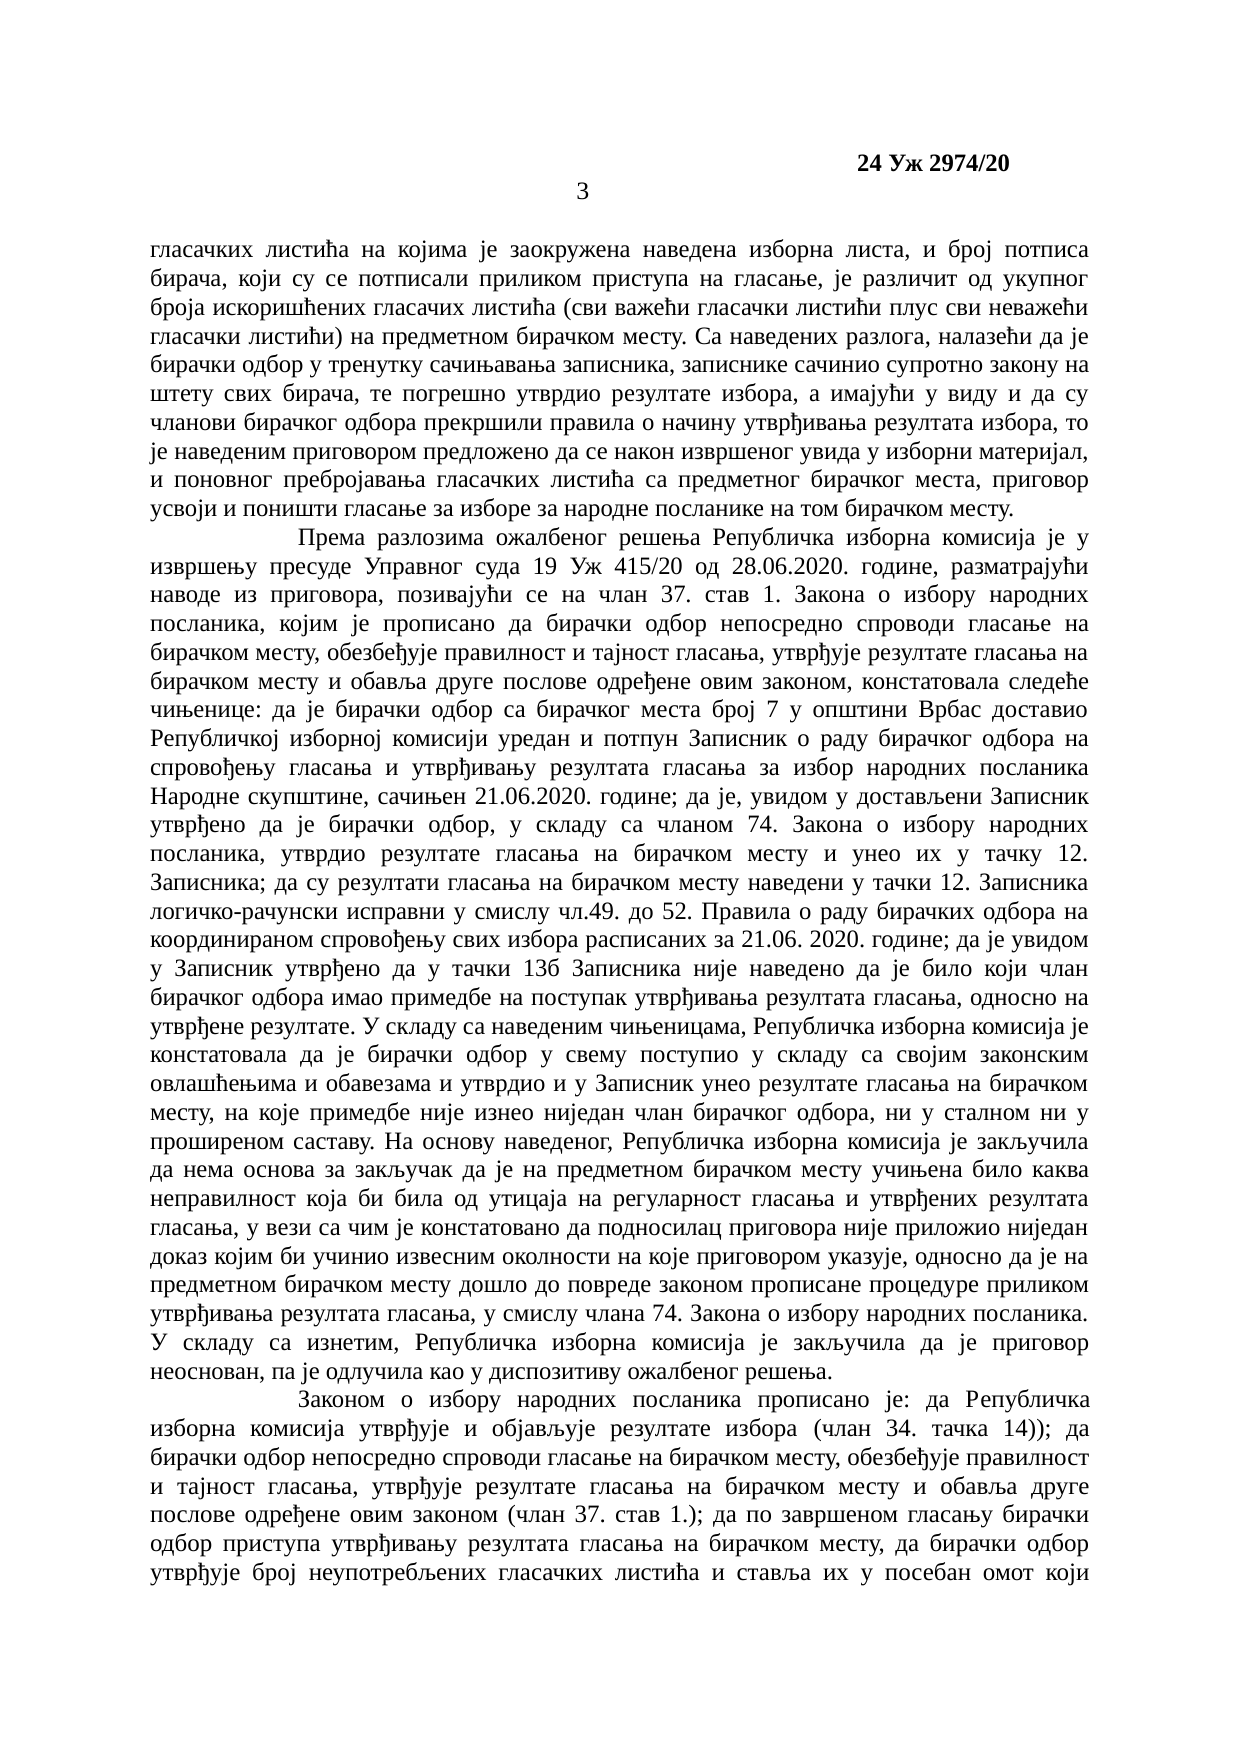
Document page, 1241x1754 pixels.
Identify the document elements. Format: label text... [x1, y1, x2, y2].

text Према разлозима ожалбеног решења Републичка изборна комисија је у извршењу пресуде Управног суда 19 Уж 415/20 од 28.06.2020. године, разматрајући наводе из приговора, позивајући се на члан 37. став 1. Закона о избору народних посланика, којим је прописано да бирачки одбор непосредно спроводи гласање на бирачком месту, обезбеђује правилност и тајност гласања, утврђује резултате гласања на бирачком месту и обавља друге послове одређене овим законом, констатовала следеће чињенице: да је бирачки одбор са бирачког места број 7 у општини Врбас доставио Републичкој изборној комисији уредан и потпун Записник о раду бирачког одбора на спровођењу гласања и утврђивању резултата гласања за избор народних посланика Народне скупштине, сачињен 21.06.2020. године; да је, увидом у достављени Записник утврђено да је бирачки одбор, у складу са чланом 74. Закона о избору народних посланика, утврдио резултате гласања на бирачком месту и унео их у тачку 12. Записника; да су резултати гласања на бирачком месту наведени у тачки 12. Записника логичко-рачунски исправни у смислу чл.49. до 52. Правила о раду бирачких одбора на координираном спровођењу свих избора расписаних за 21.06. 2020. године; да је увидом у Записник утврђено да у тачки 13б Записника није наведено да је било који члан бирачког одбора имао примедбе на поступак утврђивања резултата гласања, односно на утврђене резултате. У складу са наведеним чињеницама, Републичка изборна комисија је констатовала да је бирачки одбор у свему поступио у складу са својим законским овлашћењима и обавезама и утврдио и у Записник унео резултате гласања на бирачком месту, на које примедбе није изнео ниједан члан бирачког одбора, ни у сталном ни у проширеном саставу. На основу наведеног, Републичка изборна комисија је закључила да нема основа за закључак да је на предметном бирачком месту учињена било каква неправилност која би била од утицаја на регуларност гласања и утврђених резултата гласања, у вези са чим је констатовано да подносилац приговора није приложио ниједан доказ којим би учинио извесним околности на које приговором указује, односно да је на предметном бирачком месту дошло до повреде законом прописане процедуре приликом утврђивања резултата гласања, у смислу члана 74. Закона о избору народних посланика. У складу са изнетим, Републичка изборна комисија је закључила да је приговор неоснован, па је одлучила као у диспозитиву ожалбеног решења. [150, 522, 1090, 1384]
text гласачких листића на којима је заокружена наведена изборна листа, и број потписа бирача, који су се потписали приликом приступа на гласање, је различит од укупног броја искоришћених гласачих листића (сви важећи гласачки листићи плус сви неважећи гласачки листићи) на предметном бирачком месту. Са наведених разлога, налазећи да је бирачки одбор у тренутку сачињавања записника, записнике сачинио супротно закону на штету свих бирача, те погрешно утврдио резултате избора, а имајући у виду и да су чланови бирачког одбора прекршили правила о начину утврђивања резултата избора, то је наведеним приговором предложено да се након извршеног увида у изборни материјал, и поновног пребројавања гласачких листића са предметног бирачког места, приговор усвоји и поништи гласање за изборе за народне посланике на том бирачком месту. [150, 234, 1090, 522]
text Законом о избору народних посланика прописано је: да Републичка изборна комисија утврђује и објављује резултате избора (члан 34. тачка 14)); да бирачки одбор непосредно спроводи гласање на бирачком месту, обезбеђује правилност и тајност гласања, утврђује резултате гласања на бирачком месту и обавља друге послове одређене овим законом (члан 37. став 1.); да по завршеном гласању бирачки одбор приступа утврђивању резултата гласања на бирачком месту, да бирачки одбор утврђује број неупотребљених гласачких листића и ставља их у посебан омот који [150, 1384, 1090, 1586]
